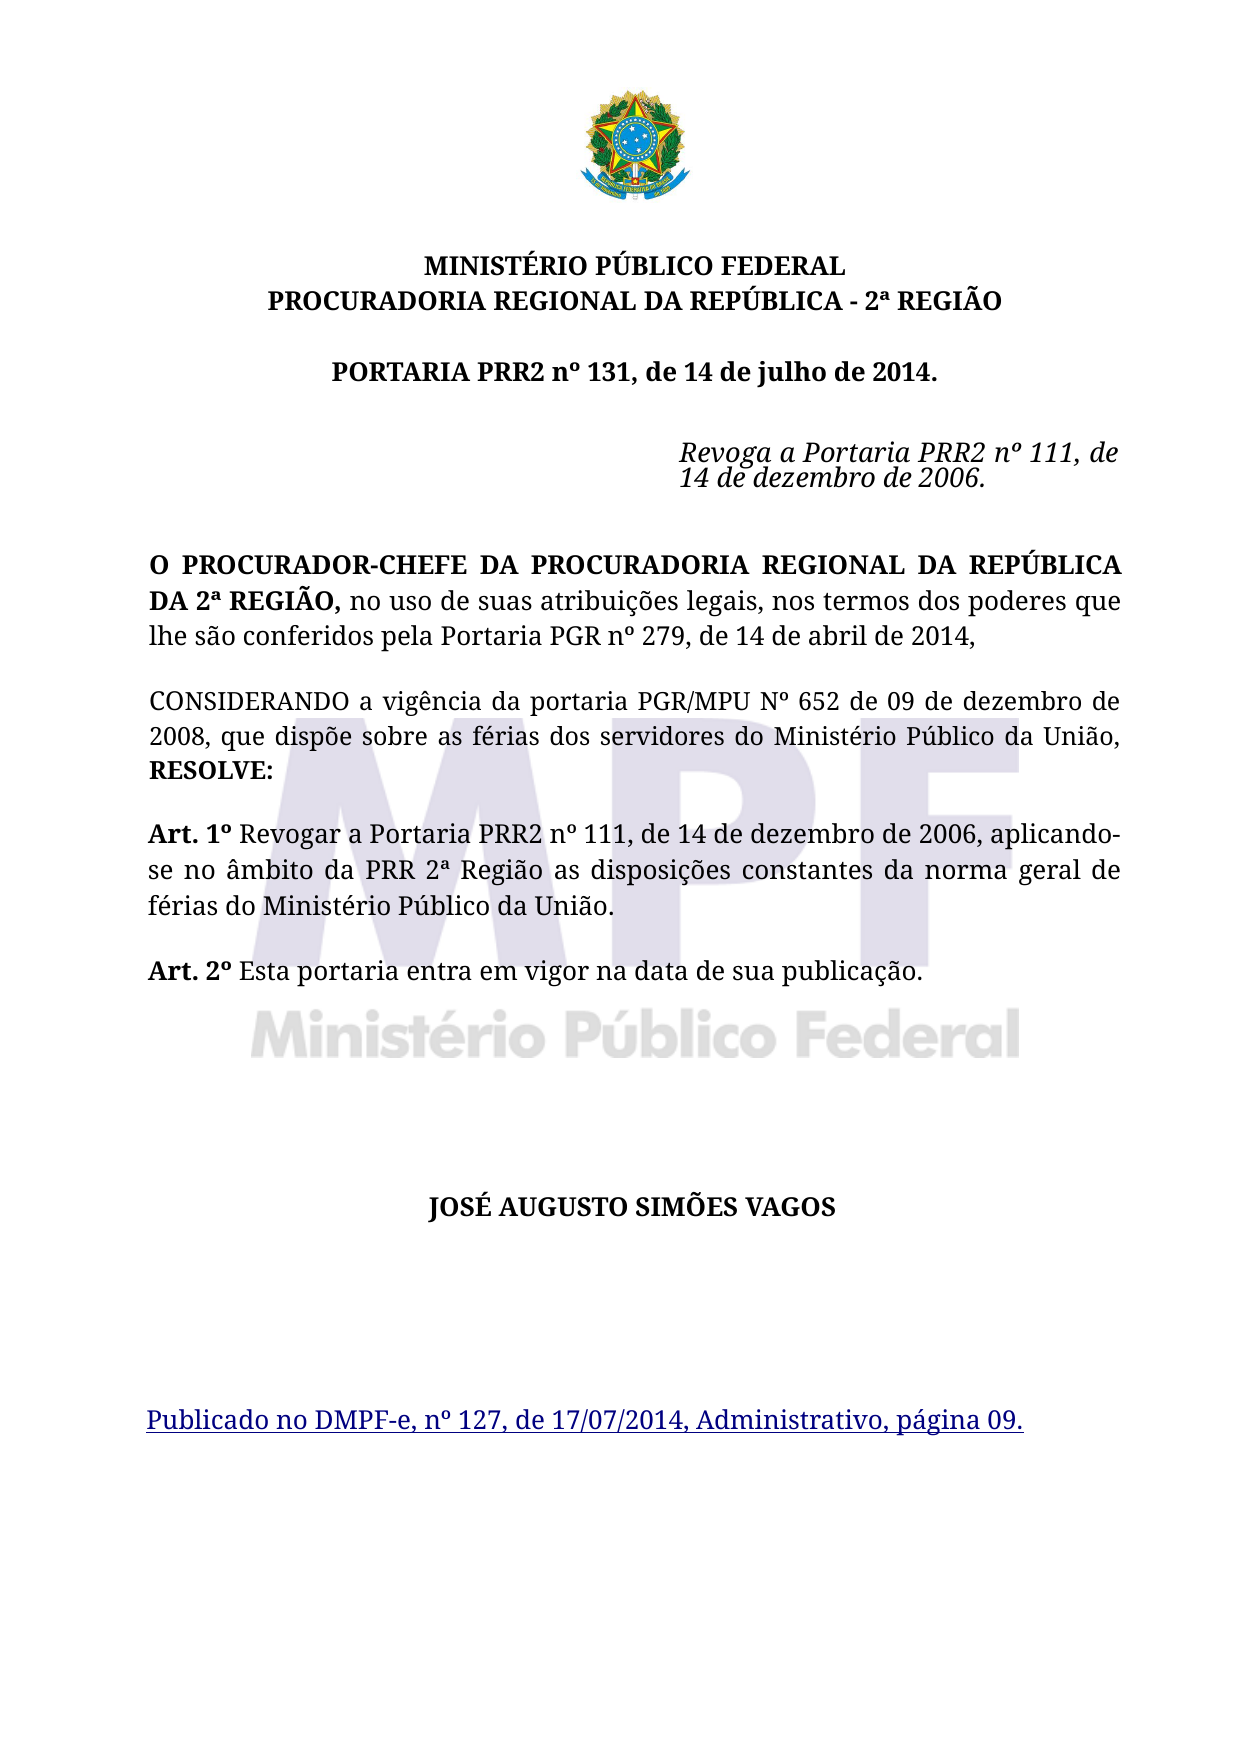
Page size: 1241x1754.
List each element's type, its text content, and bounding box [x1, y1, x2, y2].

picture [576, 87, 694, 203]
text PORTARIA PRR2 nº 131, de 14 de julho de 2014. [148, 354, 1122, 389]
text CONSIDERANDO a vigência da portaria PGR/MPU Nº 652 de 09 de dezembro de 2008, que dispõe sobre as férias dos servidores do Ministério Público da União, RESOLVE: [149, 683, 1122, 787]
picture [251, 988, 1019, 1058]
text Publicado no DMPF-e, nº 127, de 17/07/2014, Administrativo, página 09. [146, 1401, 1119, 1437]
text JOSÉ AUGUSTO SIMÕES VAGOS [146, 1189, 1119, 1224]
text MINISTÉRIO PÚBLICO FEDERAL [148, 247, 1122, 283]
picture [251, 923, 1019, 952]
picture [251, 787, 1019, 816]
text Art. 1º Revogar a Portaria PRR2 nº 111, de 14 de dezembro de 2006, aplicando-se no âmbito da PRR 2ª Região as disposições constantes da norma geral de férias do Ministério Público da União. [148, 816, 1122, 923]
text O PROCURADOR-CHEFE DA PROCURADORIA REGIONAL DA REPÚBLICA DA 2ª REGIÃO, no uso de suas atribuições legais, nos termos dos poderes que lhe são conferidos pela Portaria PGR nº 279, de 14 de abril de 2014, [149, 547, 1122, 653]
text PROCURADORIA REGIONAL DA REPÚBLICA - 2ª REGIÃO [148, 283, 1122, 318]
text Art. 2º Esta portaria entra em vigor na data de sua publicação. [148, 952, 1122, 988]
text Revoga a Portaria PRR2 nº 111, de 14 de dezembro de 2006. [679, 442, 1122, 492]
